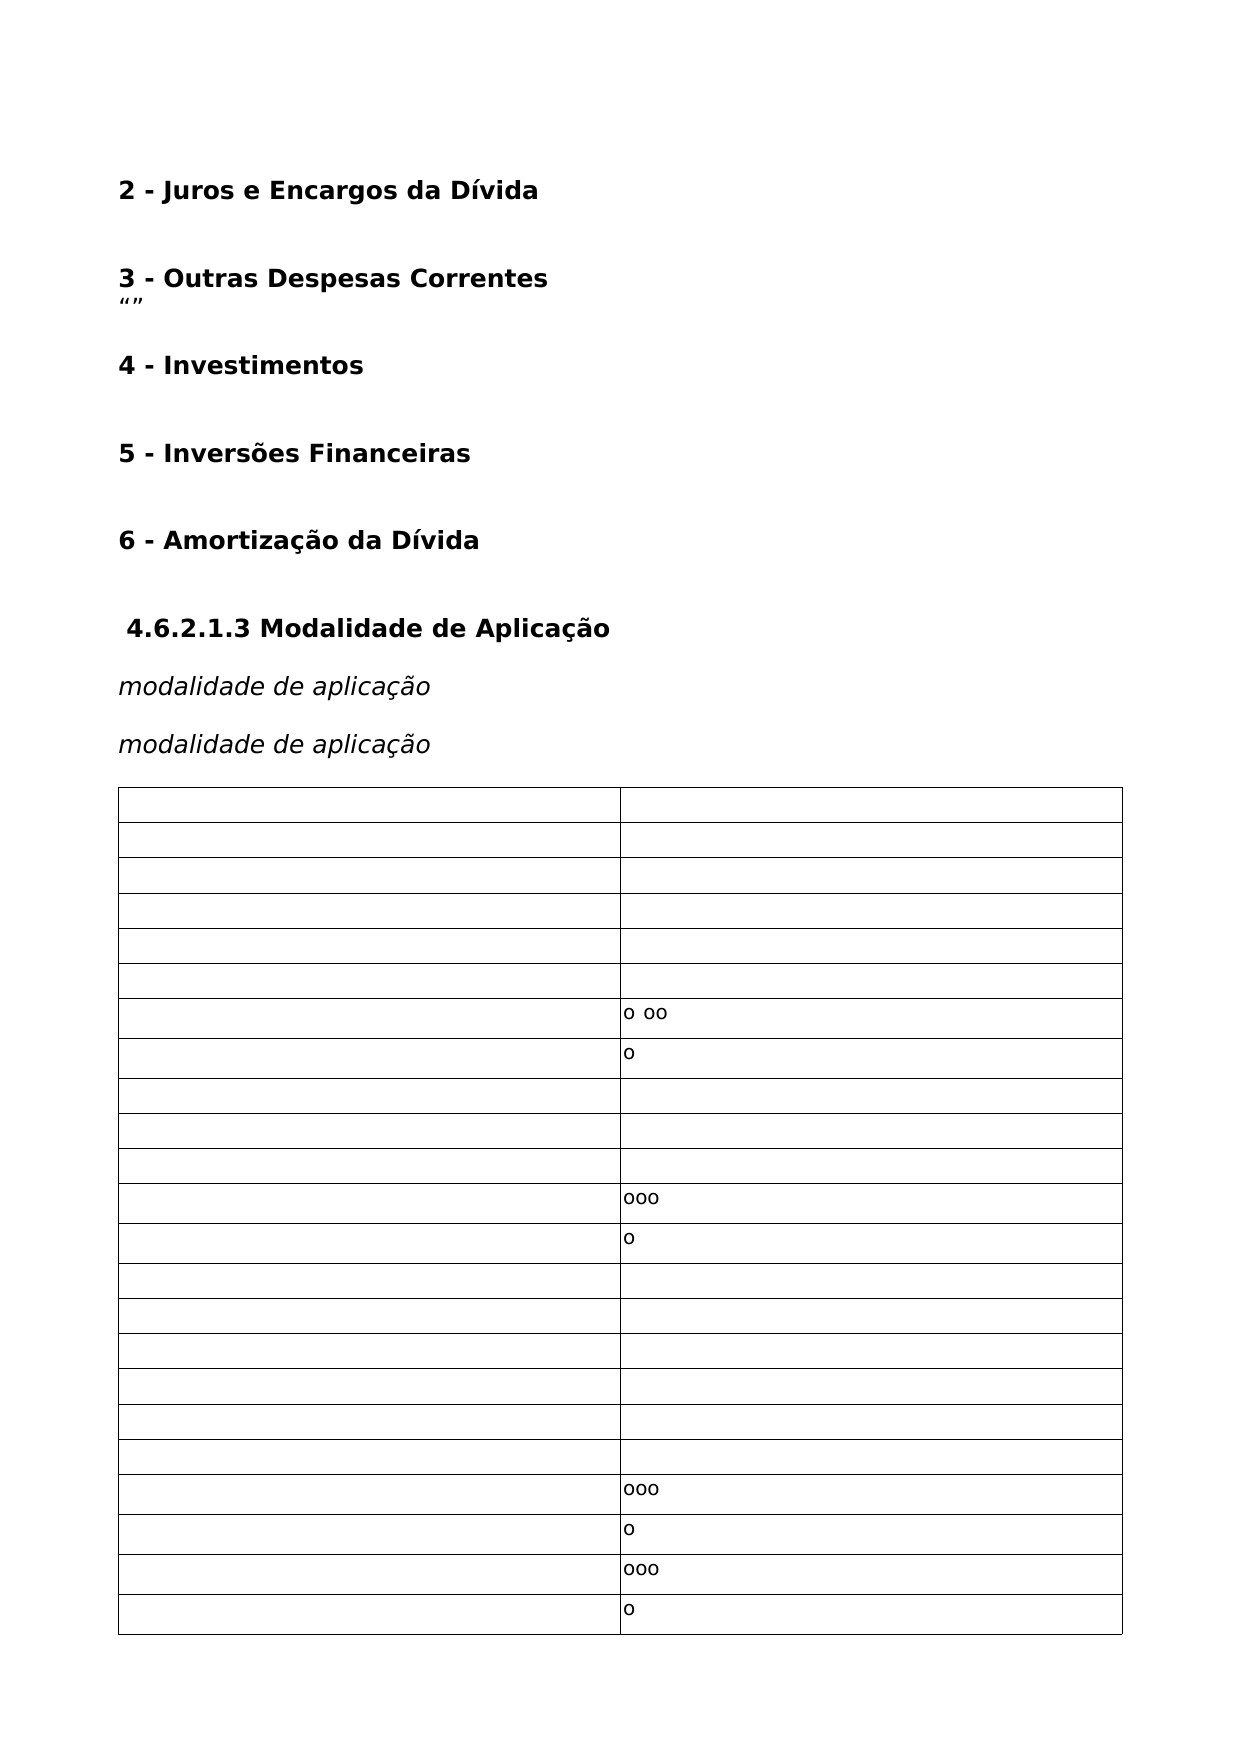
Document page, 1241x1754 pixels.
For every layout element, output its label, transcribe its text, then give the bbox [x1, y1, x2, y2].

table_cell [119, 1515, 620, 1554]
table_cell [621, 1440, 1122, 1474]
table_cell [119, 1369, 620, 1403]
table_cell [119, 964, 620, 998]
table_cell [621, 1114, 1122, 1148]
table_cell [119, 1595, 620, 1634]
table_cell [119, 1555, 620, 1594]
table_cell [621, 823, 1122, 857]
table_cell [119, 1039, 620, 1078]
table_cell [621, 894, 1122, 927]
table_cell [119, 858, 620, 892]
table_cell [119, 894, 620, 927]
table_cell [119, 1264, 620, 1298]
table_header [621, 788, 1122, 822]
table_cell [119, 1440, 620, 1474]
table_cell [119, 929, 620, 963]
table_cell ooo [621, 1475, 1122, 1514]
table_cell [119, 1184, 620, 1223]
table_cell [119, 1334, 620, 1368]
table_cell o [621, 1515, 1122, 1554]
table_cell ooo [621, 1184, 1122, 1223]
table_cell [119, 1079, 620, 1113]
table_cell [621, 1149, 1122, 1183]
table_cell [621, 964, 1122, 998]
table_cell [621, 1299, 1122, 1333]
table_cell [621, 858, 1122, 892]
table_cell [621, 1264, 1122, 1298]
text 2 - Juros e Encargos da Dívida 3 - Outras Despesas Correntes “” 4 - Investimentos 5 - Inversões Financeiras 6 - Amortização da Dívida 4.6.2.1.3 Modalidade de Aplicação modalidade de aplicação modalidade de aplicação [118, 118, 1122, 760]
table_cell [621, 1334, 1122, 1368]
table_cell [119, 999, 620, 1038]
table_cell [119, 1114, 620, 1148]
table_cell [621, 1369, 1122, 1403]
table_cell o [621, 1595, 1122, 1634]
table_cell [621, 1079, 1122, 1113]
table_cell [119, 1405, 620, 1438]
table_cell [621, 929, 1122, 963]
table_cell o oo [621, 999, 1122, 1038]
table_cell o [621, 1039, 1122, 1078]
table_cell [119, 1224, 620, 1263]
table_cell [119, 1299, 620, 1333]
table_header [119, 788, 620, 822]
table_cell [119, 1149, 620, 1183]
table_cell [119, 1475, 620, 1514]
table_cell ooo [621, 1555, 1122, 1594]
table_cell o [621, 1224, 1122, 1263]
table_cell [621, 1405, 1122, 1438]
table_cell [119, 823, 620, 857]
